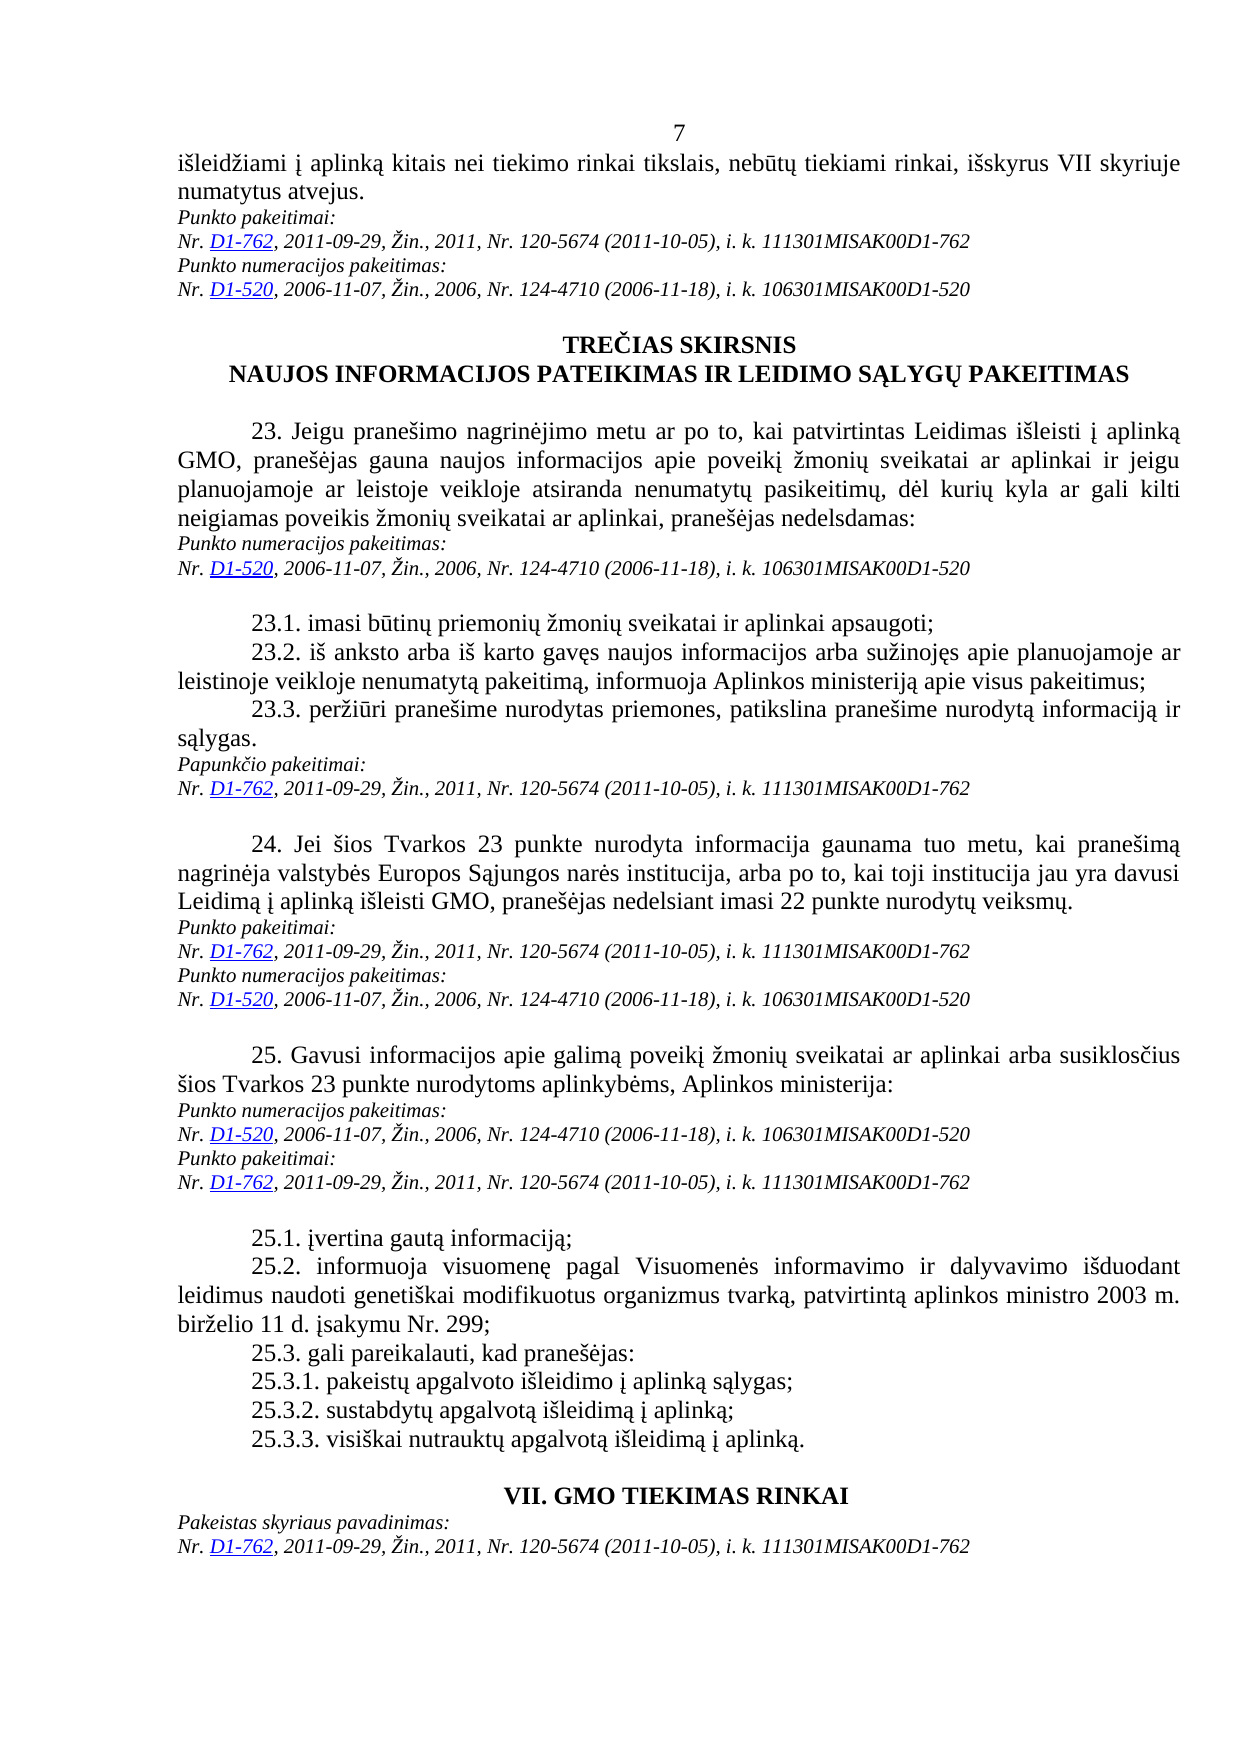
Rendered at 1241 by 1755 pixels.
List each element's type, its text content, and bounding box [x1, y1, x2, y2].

text Nr. D1-520, 2006-11-07, Žin., 2006, Nr. 124-4710 (2006-11-18), i. k. 106301MISAK00D1-520 [177, 987, 1181, 1011]
text Papunkčio pakeitimai: [177, 752, 1181, 776]
text 25.3. gali pareikalauti, kad pranešėjas: [177, 1338, 1181, 1366]
text 25.3.2. sustabdytų apgalvotą išleidimą į aplinką; [177, 1395, 1181, 1424]
text Punkto numeracijos pakeitimas: [177, 531, 1181, 555]
text Nr. D1-520, 2006-11-07, Žin., 2006, Nr. 124-4710 (2006-11-18), i. k. 106301MISAK00D1-520 [177, 555, 1181, 579]
text Nr. D1-762, 2011-09-29, Žin., 2011, Nr. 120-5674 (2011-10-05), i. k. 111301MISAK00D1-762 [177, 1534, 1181, 1558]
text Nr. D1-762, 2011-09-29, Žin., 2011, Nr. 120-5674 (2011-10-05), i. k. 111301MISAK00D1-762 [177, 229, 1181, 253]
text Punkto numeracijos pakeitimas: [177, 253, 1181, 277]
text Punkto numeracijos pakeitimas: [177, 1098, 1181, 1122]
text Nr. D1-762, 2011-09-29, Žin., 2011, Nr. 120-5674 (2011-10-05), i. k. 111301MISAK00D1-762 [177, 1170, 1181, 1194]
text 23.3. peržiūri pranešime nurodytas priemones, patikslina pranešime nurodytą informaciją ir sąlygas. [177, 694, 1181, 752]
text 23. Jeigu pranešimo nagrinėjimo metu ar po to, kai patvirtintas Leidimas išleisti į aplinką GMO, pranešėjas gauna naujos informacijos apie poveikį žmonių sveikatai ar aplinkai ir jeigu planuojamoje ar leistoje veikloje atsiranda nenumatytų pasikeitimų, dėl kurių kyla ar gali kilti neigiamas poveikis žmonių sveikatai ar aplinkai, pranešėjas nedelsdamas: [177, 416, 1181, 531]
text 23.1. imasi būtinų priemonių žmonių sveikatai ir aplinkai apsaugoti; [177, 608, 1181, 637]
text Punkto pakeitimai: [177, 915, 1181, 939]
text TREČIAS SKIRSNIS [177, 330, 1181, 359]
text Punkto pakeitimai: [177, 205, 1181, 229]
text 25.3.1. pakeistų apgalvoto išleidimo į aplinką sąlygas; [177, 1366, 1181, 1395]
text VII. GMO TIEKIMAS RINKAI [177, 1481, 1181, 1510]
text NAUJOS INFORMACIJOS PATEIKIMAS IR LEIDIMO SĄLYGŲ PAKEITIMAS [177, 359, 1181, 388]
text 24. Jei šios Tvarkos 23 punkte nurodyta informacija gaunama tuo metu, kai pranešimą nagrinėja valstybės Europos Sąjungos narės institucija, arba po to, kai toji institucija jau yra davusi Leidimą į aplinką išleisti GMO, pranešėjas nedelsiant imasi 22 punkte nurodytų veiksmų. [177, 829, 1181, 915]
text 25.3.3. visiškai nutrauktų apgalvotą išleidimą į aplinką. [177, 1424, 1181, 1453]
text Nr. D1-520, 2006-11-07, Žin., 2006, Nr. 124-4710 (2006-11-18), i. k. 106301MISAK00D1-520 [177, 1122, 1181, 1146]
text Nr. D1-762, 2011-09-29, Žin., 2011, Nr. 120-5674 (2011-10-05), i. k. 111301MISAK00D1-762 [177, 776, 1181, 800]
text 23.2. iš anksto arba iš karto gavęs naujos informacijos arba sužinojęs apie planuojamoje ar leistinoje veikloje nenumatytą pakeitimą, informuoja Aplinkos ministeriją apie visus pakeitimus; [177, 637, 1181, 694]
text 25.2. informuoja visuomenę pagal Visuomenės informavimo ir dalyvavimo išduodant leidimus naudoti genetiškai modifikuotus organizmus tvarką, patvirtintą aplinkos ministro 2003 m. birželio 11 d. įsakymu Nr. 299; [177, 1251, 1181, 1338]
text Nr. D1-762, 2011-09-29, Žin., 2011, Nr. 120-5674 (2011-10-05), i. k. 111301MISAK00D1-762 [177, 939, 1181, 963]
text 25. Gavusi informacijos apie galimą poveikį žmonių sveikatai ar aplinkai arba susiklosčius šios Tvarkos 23 punkte nurodytoms aplinkybėms, Aplinkos ministerija: [177, 1040, 1181, 1098]
text 25.1. įvertina gautą informaciją; [177, 1223, 1181, 1251]
text Pakeistas skyriaus pavadinimas: [177, 1510, 1181, 1534]
text išleidžiami į aplinką kitais nei tiekimo rinkai tikslais, nebūtų tiekiami rinkai, išskyrus VII skyriuje numatytus atvejus. [177, 148, 1181, 205]
text Nr. D1-520, 2006-11-07, Žin., 2006, Nr. 124-4710 (2006-11-18), i. k. 106301MISAK00D1-520 [177, 277, 1181, 301]
text Punkto pakeitimai: [177, 1146, 1181, 1170]
text Punkto numeracijos pakeitimas: [177, 963, 1181, 987]
